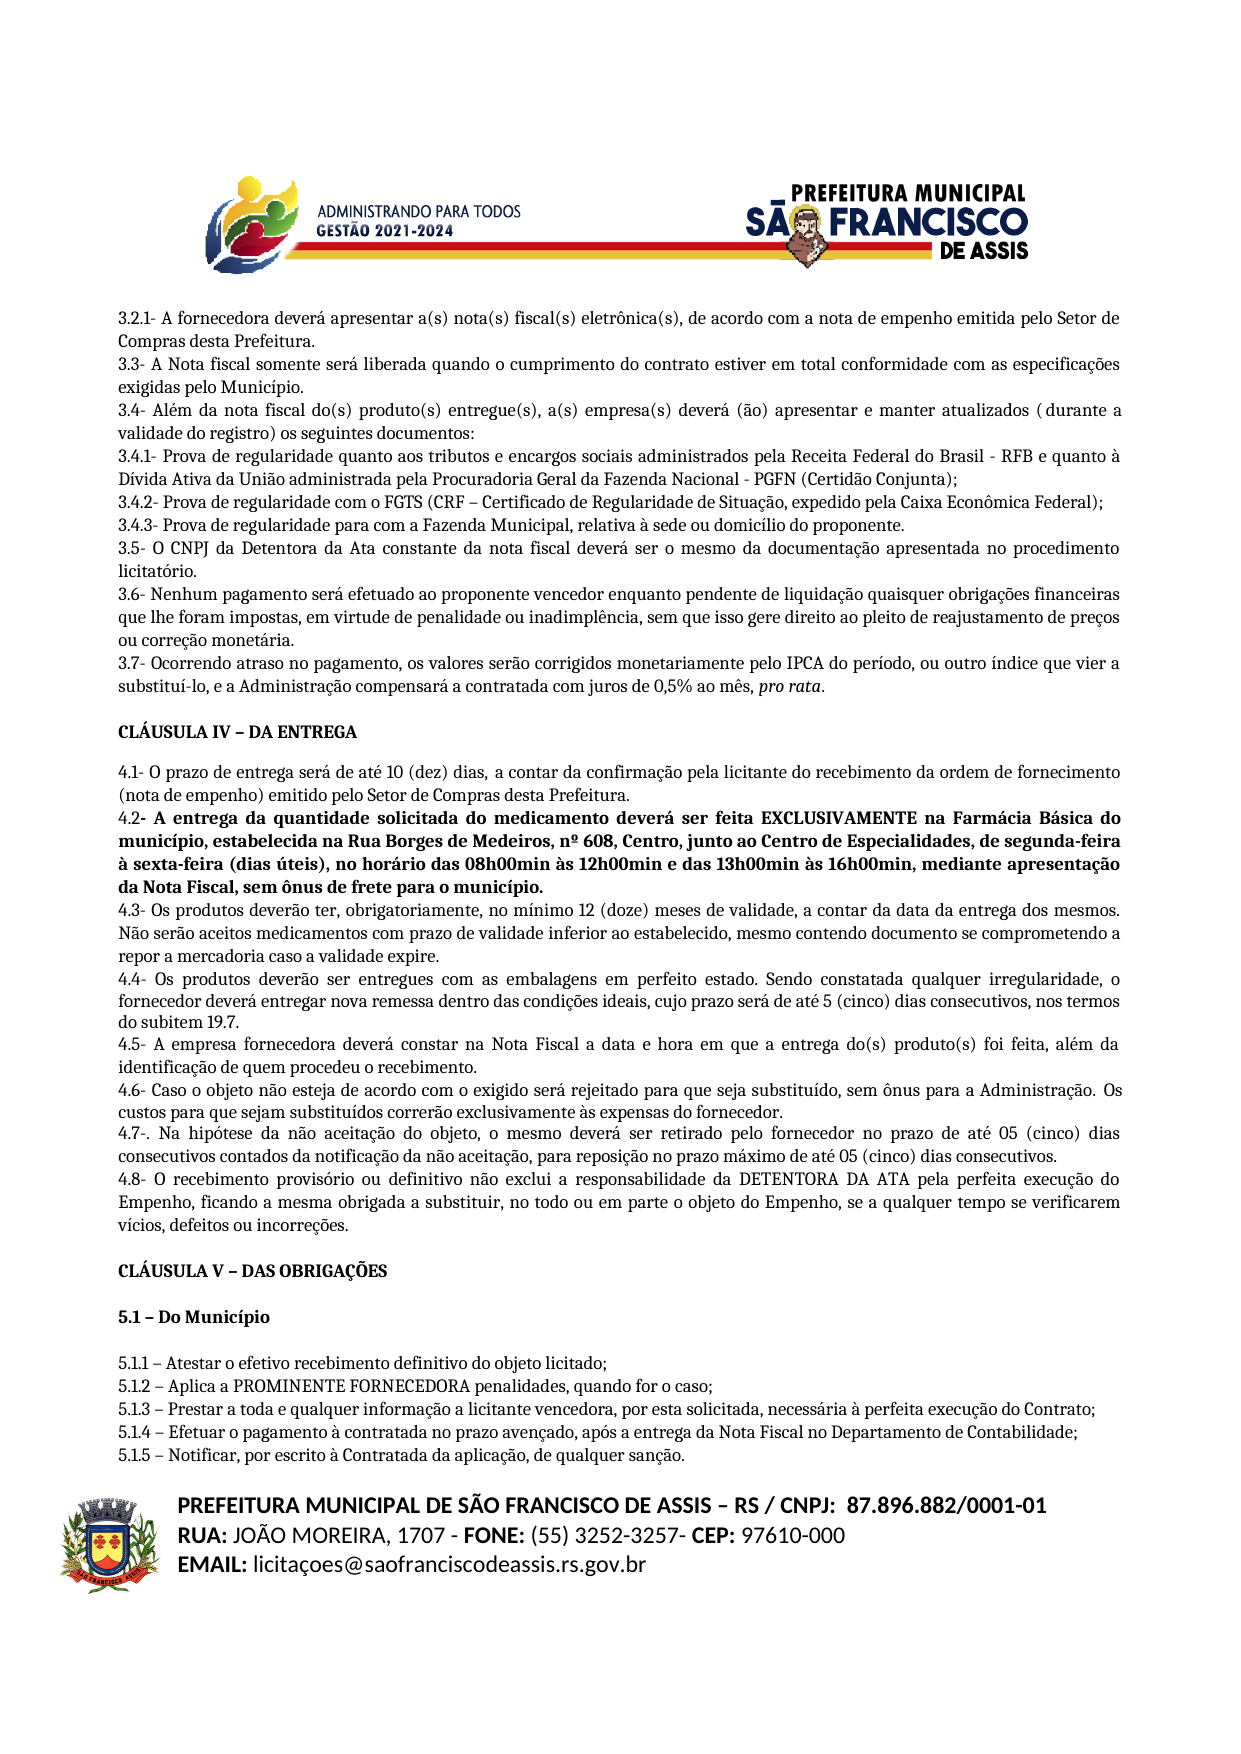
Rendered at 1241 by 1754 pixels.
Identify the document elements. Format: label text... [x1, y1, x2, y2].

text 4.4- Os produtos deverão ser entregues com as embalagens em perfeito estado. Sendo constatada qualquer irregularidade, o fornecedor deverá entregar nova remessa dentro das condições ideais, cujo prazo será de até 5 (cinco) dias consecutivos, nos termos do subitem 19.7. [118, 969, 1122, 1033]
text 3.7- Ocorrendo atraso no pagamento, os valores serão corrigidos monetariamente pelo IPCA do período, ou outro índice que vier a substituí-lo, e a Administração compensará a contratada com juros de 0,5% ao mês, pro rata. [118, 653, 1122, 697]
text 4.1- O prazo de entrega será de até 10 (dez) dias, a contar da confirmação pela licitante do recebimento da ordem de fornecimento (nota de empenho) emitido pelo Setor de Compras desta Prefeitura. [118, 762, 1122, 806]
text 3.4.1- Prova de regularidade quanto aos tributos e encargos sociais administrados pela Receita Federal do Brasil - RFB e quanto à Dívida Ativa da União administrada pela Procuradoria Geral da Fazenda Nacional - PGFN (Certidão Conjunta); [118, 446, 1122, 490]
text 5.1.2 – Aplica a PROMINENTE FORNECEDORA penalidades, quando for o caso; [118, 1376, 1122, 1397]
text 4.3- Os produtos deverão ter, obrigatoriamente, no mínimo 12 (doze) meses de validade, a contar da data da entrega dos mesmos. Não serão aceitos medicamentos com prazo de validade inferior ao estabelecido, mesmo contendo documento se comprometendo a repor a mercadoria caso a validade expire. [118, 900, 1122, 967]
text 3.6- Nenhum pagamento será efetuado ao proponente vencedor enquanto pendente de liquidação quaisquer obrigações financeiras que lhe foram impostas, em virtude de penalidade ou inadimplência, sem que isso gere direito ao pleito de reajustamento de preços ou correção monetária. [118, 584, 1122, 651]
text 5.1.4 – Efetuar o pagamento à contratada no prazo avençado, após a entrega da Nota Fiscal no Departamento de Contabilidade; [118, 1422, 1122, 1443]
text 3.4.2- Prova de regularidade com o FGTS (CRF – Certificado de Regularidade de Situação, expedido pela Caixa Econômica Federal); [118, 492, 1122, 513]
text 5.1.3 – Prestar a toda e qualquer informação a licitante vencedora, por esta solicitada, necessária à perfeita execução do Contrato; [118, 1399, 1122, 1421]
text 4.5- A empresa fornecedora deverá constar na Nota Fiscal a data e hora em que a entrega do(s) produto(s) foi feita, além da identificação de quem procedeu o recebimento. [118, 1033, 1122, 1078]
text 5.1 – Do Município [118, 1307, 1122, 1328]
text 3.3- A Nota fiscal somente será liberada quando o cumprimento do contrato estiver em total conformidade com as especificações exigidas pelo Município. [118, 354, 1122, 398]
text 3.4.3- Prova de regularidade para com a Fazenda Municipal, relativa à sede ou domicílio do proponente. [118, 515, 1122, 536]
text 4.6- Caso o objeto não esteja de acordo com o exigido será rejeitado para que seja substituído, sem ônus para a Administração. Os custos para que sejam substituídos correrão exclusivamente às expensas do fornecedor. [118, 1079, 1122, 1123]
text 3.4- Além da nota fiscal do(s) produto(s) entregue(s), a(s) empresa(s) deverá (ão) apresentar e manter atualizados (durante a validade do registro) os seguintes documentos: [118, 400, 1122, 444]
text 5.1.5 – Notificar, por escrito à Contratada da aplicação, de qualquer sanção. [118, 1445, 1122, 1467]
text 4.8- O recebimento provisório ou definitivo não exclui a responsabilidade da DETENTORA DA ATA pela perfeita execução do Empenho, ficando a mesma obrigada a substituir, no todo ou em parte o objeto do Empenho, se a qualquer tempo se verificarem vícios, defeitos ou incorreções. [118, 1169, 1122, 1236]
text 3.2.1- A fornecedora deverá apresentar a(s) nota(s) fiscal(s) eletrônica(s), de acordo com a nota de empenho emitida pelo Setor de Compras desta Prefeitura. [118, 308, 1122, 352]
text 4.2- A entrega da quantidade solicitada do medicamento deverá ser feita EXCLUSIVAMENTE na Farmácia Básica do município, estabelecida na Rua Borges de Medeiros, nº 608, Centro, junto ao Centro de Especialidades, de segunda-feira à sexta-feira (dias úteis), no horário das 08h00min às 12h00min e das 13h00min às 16h00min, mediante apresentação da Nota Fiscal, sem ônus de frete para o município. [118, 808, 1122, 898]
text CLÁUSULA IV – DA ENTREGA [118, 722, 1122, 743]
text 3.5- O CNPJ da Detentora da Ata constante da nota fiscal deverá ser o mesmo da documentação apresentada no procedimento licitatório. [118, 538, 1122, 582]
text CLÁUSULA V – DAS OBRIGAÇÕES [118, 1261, 1122, 1282]
text 4.7-. Na hipótese da não aceitação do objeto, o mesmo deverá ser retirado pelo fornecedor no prazo de até 05 (cinco) dias consecutivos contados da notificação da não aceitação, para reposição no prazo máximo de até 05 (cinco) dias consecutivos. [118, 1123, 1122, 1167]
text 5.1.1 – Atestar o efetivo recebimento definitivo do objeto licitado; [118, 1353, 1122, 1374]
